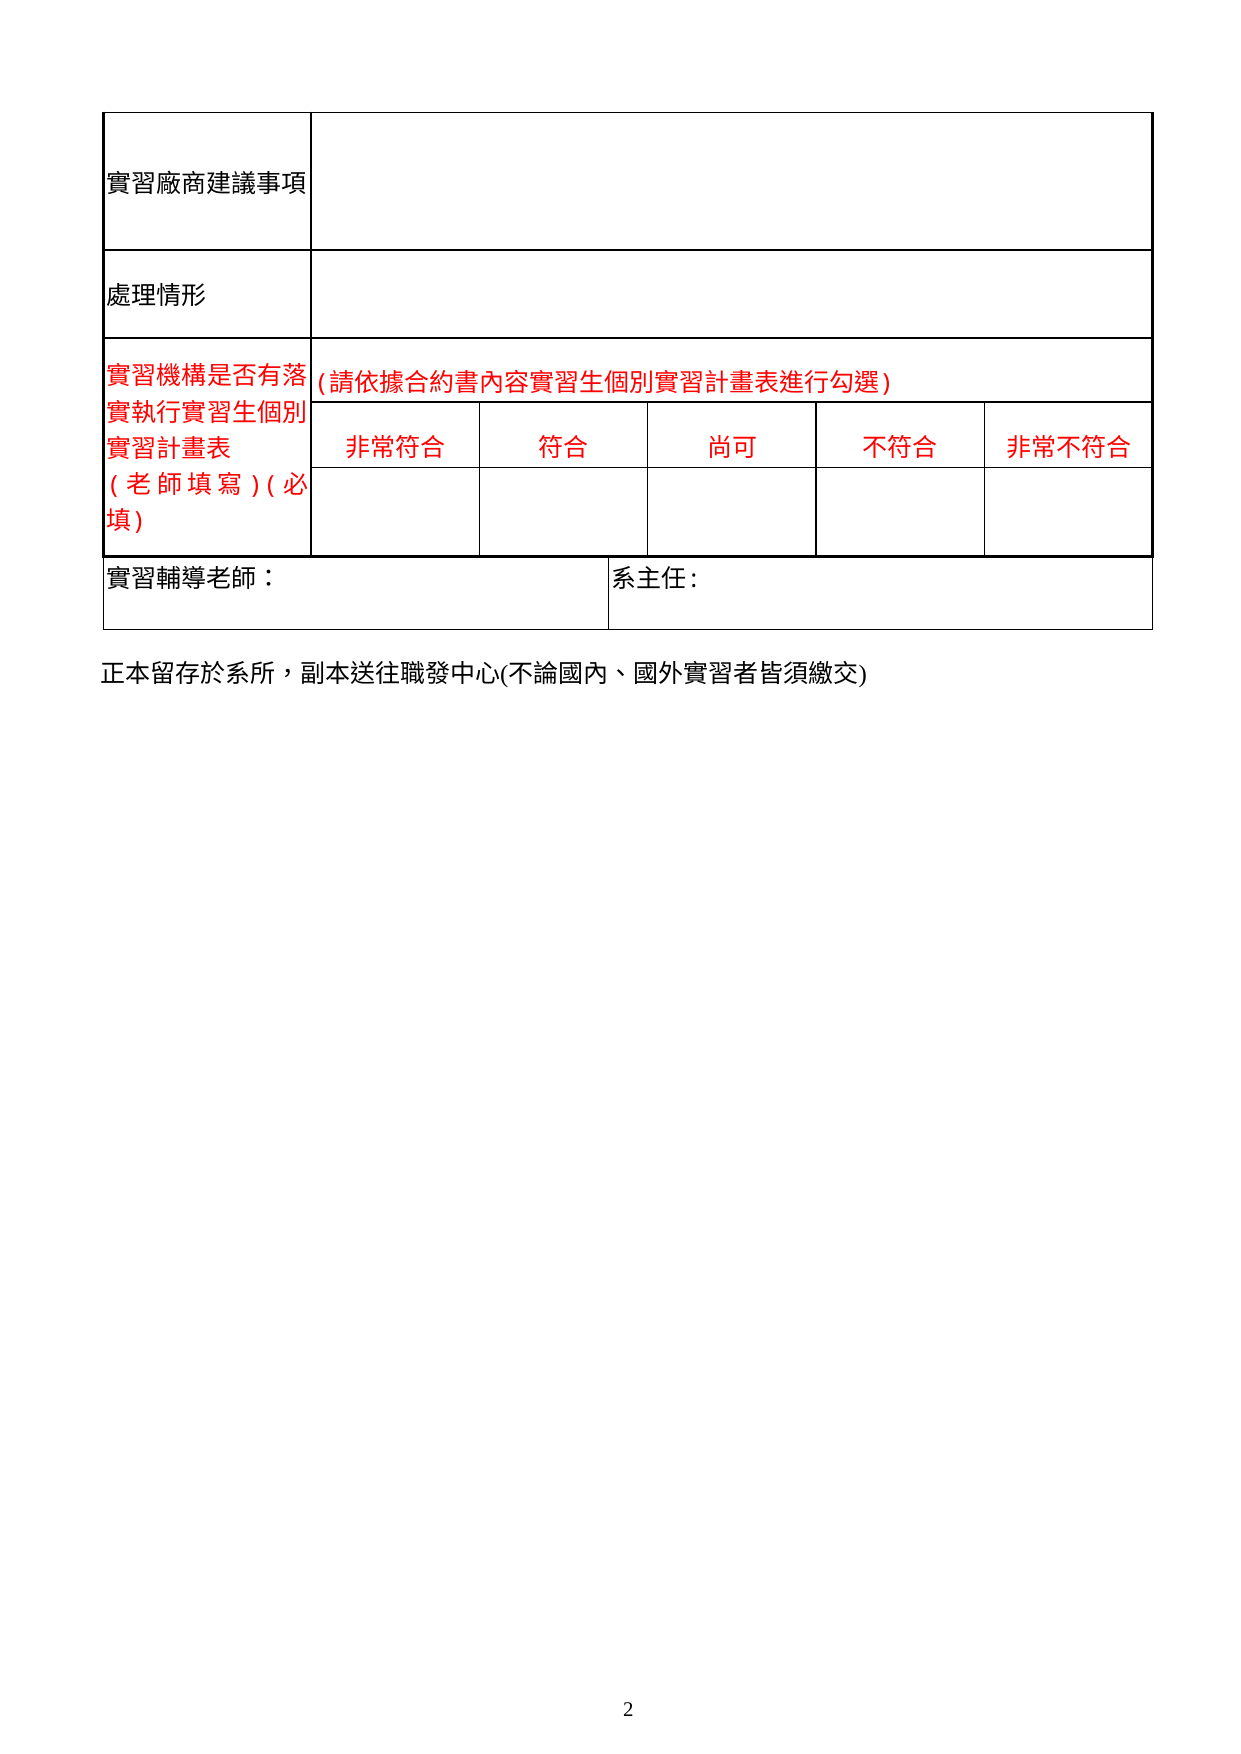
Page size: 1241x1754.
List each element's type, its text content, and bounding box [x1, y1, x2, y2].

table_cell [648, 468, 815, 554]
table_cell 符合 [480, 403, 647, 467]
table_cell 實習輔導老師： [104, 558, 608, 629]
table_cell 非常不符合 [985, 403, 1151, 467]
text 正本留存於系所，副本送往職發中心(不論國內、國外實習者皆須繳交) [75, 630, 1181, 693]
table_cell 系主任: [609, 558, 1152, 629]
table_cell 非常符合 [312, 403, 479, 467]
table_cell [480, 468, 647, 554]
table_cell [817, 468, 984, 554]
table_cell 處理情形 [105, 251, 310, 337]
table_cell 實習廠商建議事項 [105, 113, 310, 249]
table_cell 實習機構是否有落實執行實習生個別實習計畫表 (老師填寫)(必填) [105, 339, 310, 554]
table_cell 尚可 [648, 403, 815, 467]
table_cell [312, 251, 1151, 337]
table_cell [312, 468, 479, 554]
table_cell [312, 113, 1151, 249]
table_cell [985, 468, 1151, 554]
table_cell (請依據合約書內容實習生個別實習計畫表進行勾選) [312, 339, 1151, 401]
table_cell 不符合 [817, 403, 984, 467]
